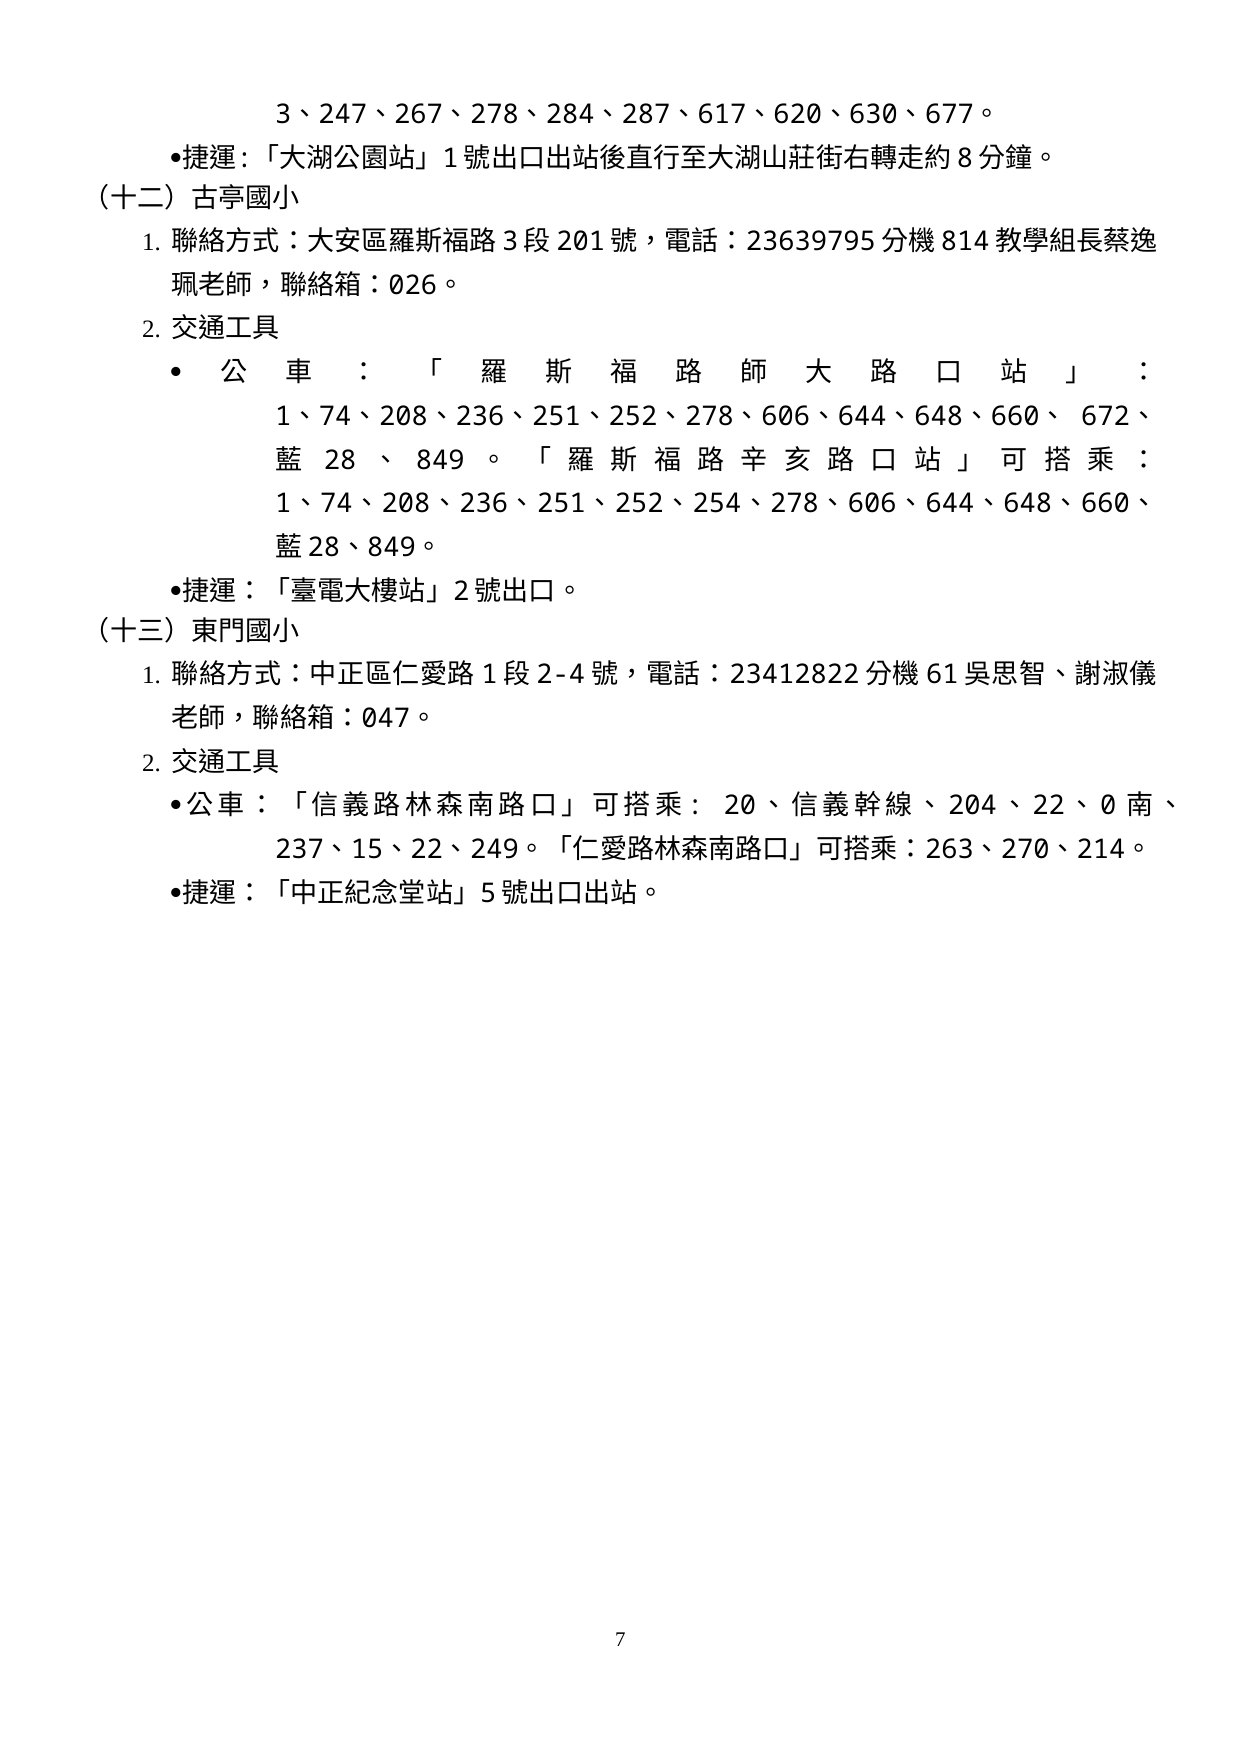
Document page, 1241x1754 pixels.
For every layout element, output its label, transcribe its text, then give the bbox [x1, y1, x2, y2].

text 3、247、267、278、284、287、617、620、630、677。 [171, 89, 1157, 132]
text 公車：「信義路林森南路口」可搭乘: 20、信義幹線、204、22、0南、237、15、22、249。「仁愛路林森南路口」可搭乘：263、270、214。 [171, 780, 1157, 867]
text 捷運:「大湖公園站」1號出口出站後直行至大湖山莊街右轉走約8分鐘。 [171, 132, 1157, 176]
list 聯絡方式：中正區仁愛路1段2-4號，電話：23412822分機61吳思智、謝淑儀老師，聯絡箱：047。 [142, 648, 1157, 736]
list 交通工具 [142, 303, 1157, 347]
list 聯絡方式：大安區羅斯福路3段201號，電話：23639795分機814教學組長蔡逸珮老師，聯絡箱：026。 [142, 215, 1157, 303]
list 交通工具 [142, 736, 1157, 780]
text （十三）東門國小 [83, 609, 1157, 648]
text 捷運：「臺電大樓站」2號出口。 [171, 565, 1157, 609]
text （十二）古亭國小 [83, 176, 1157, 215]
text 公車：「羅斯福路師大路口站」：1、74、208、236、251、252、278、606、644、648、660、 672、藍28、849。「羅斯福路辛亥路口站」可搭乘：1、74、208、236、251、252、254、278、606、644、648、660、藍28、849。 [171, 347, 1157, 565]
text 捷運：「中正紀念堂站」5號出口出站。 [171, 867, 1157, 911]
